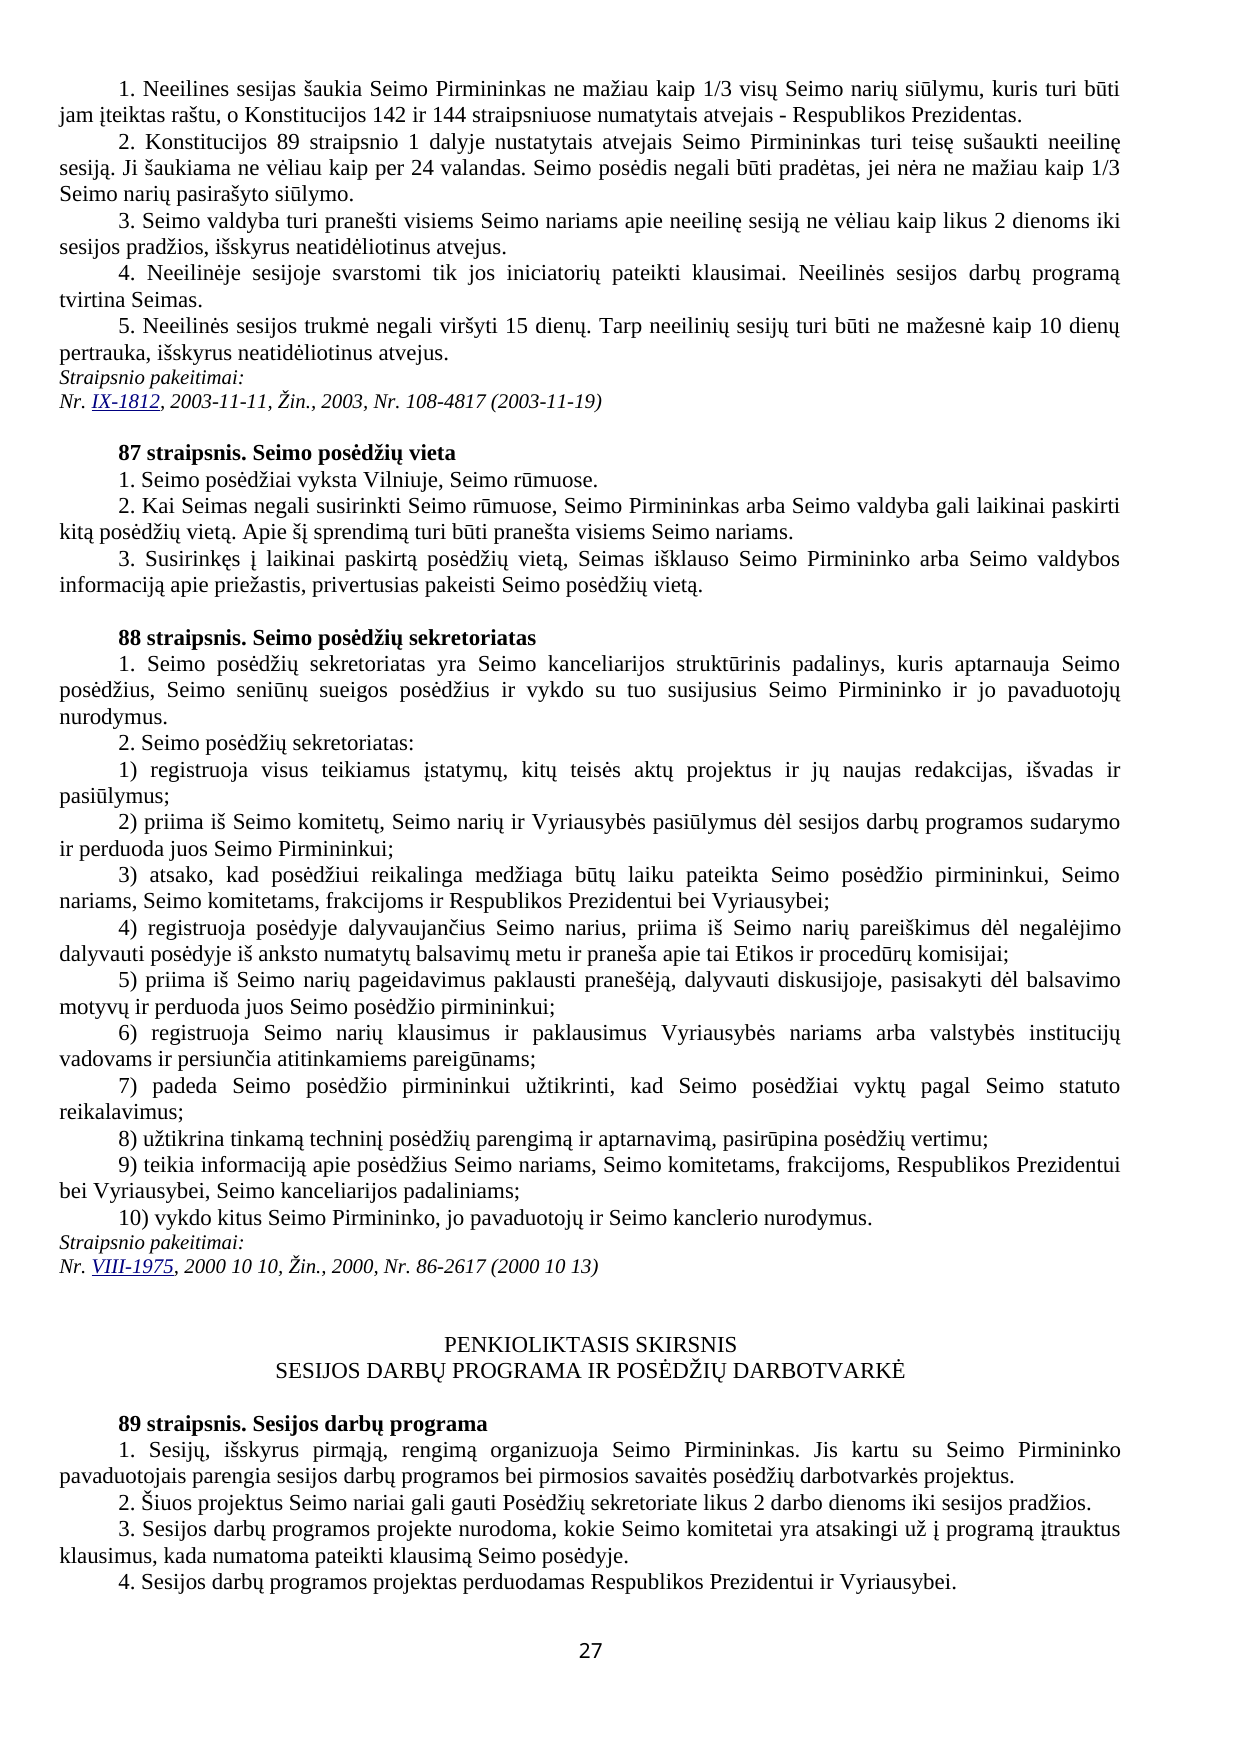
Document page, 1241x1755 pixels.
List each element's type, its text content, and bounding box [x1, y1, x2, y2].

text Straipsnio pakeitimai: [59, 1230, 1122, 1254]
text Nr. VIII-1975, 2000 10 10, Žin., 2000, Nr. 86-2617 (2000 10 13) [59, 1254, 1122, 1278]
text 6) registruoja Seimo narių klausimus ir paklausimus Vyriausybės nariams arba valstybės institucijų vadovams ir persiunčia atitinkamiems pareigūnams; [59, 1019, 1122, 1072]
text 1. Seimo posėdžiai vyksta Vilniuje, Seimo rūmuose. [59, 466, 1122, 492]
text 3. Sesijos darbų programos projekte nurodoma, kokie Seimo komitetai yra atsakingi už į programą įtrauktus klausimus, kada numatoma pateikti klausimą Seimo posėdyje. [59, 1515, 1122, 1568]
text Straipsnio pakeitimai: [59, 365, 1122, 389]
text 9) teikia informaciją apie posėdžius Seimo nariams, Seimo komitetams, frakcijoms, Respublikos Prezidentui bei Vyriausybei, Seimo kanceliarijos padaliniams; [59, 1151, 1122, 1204]
text 89 straipsnis. Sesijos darbų programa [59, 1410, 1122, 1436]
text PENKIOLIKTASIS SKIRSNIS [59, 1331, 1122, 1357]
text 3. Seimo valdyba turi pranešti visiems Seimo nariams apie neeilinę sesiją ne vėliau kaip likus 2 dienoms iki sesijos pradžios, išskyrus neatidėliotinus atvejus. [59, 207, 1122, 259]
text 4. Neeilinėje sesijoje svarstomi tik jos iniciatorių pateikti klausimai. Neeilinės sesijos darbų programą tvirtina Seimas. [59, 259, 1122, 312]
text 1. Seimo posėdžių sekretoriatas yra Seimo kanceliarijos struktūrinis padalinys, kuris aptarnauja Seimo posėdžius, Seimo seniūnų sueigos posėdžius ir vykdo su tuo susijusius Seimo Pirmininko ir jo pavaduotojų nurodymus. [59, 650, 1122, 729]
text 87 straipsnis. Seimo posėdžių vieta [59, 439, 1122, 466]
text 1. Sesijų, išskyrus pirmąją, rengimą organizuoja Seimo Pirmininkas. Jis kartu su Seimo Pirmininko pavaduotojais parengia sesijos darbų programos bei pirmosios savaitės posėdžių darbotvarkės projektus. [59, 1436, 1122, 1489]
text 88 straipsnis. Seimo posėdžių sekretoriatas [59, 624, 1122, 650]
text 2. Konstitucijos 89 straipsnio 1 dalyje nustatytais atvejais Seimo Pirmininkas turi teisę sušaukti neeilinę sesiją. Ji šaukiama ne vėliau kaip per 24 valandas. Seimo posėdis negali būti pradėtas, jei nėra ne mažiau kaip 1/3 Seimo narių pasirašyto siūlymo. [59, 128, 1122, 207]
text 3. Susirinkęs į laikinai paskirtą posėdžių vietą, Seimas išklauso Seimo Pirmininko arba Seimo valdybos informaciją apie priežastis, privertusias pakeisti Seimo posėdžių vietą. [59, 545, 1122, 597]
text 1. Neeilines sesijas šaukia Seimo Pirmininkas ne mažiau kaip 1/3 visų Seimo narių siūlymu, kuris turi būti jam įteiktas raštu, o Konstitucijos 142 ir 144 straipsniuose numatytais atvejais - Respublikos Prezidentas. [59, 75, 1122, 128]
text 2) priima iš Seimo komitetų, Seimo narių ir Vyriausybės pasiūlymus dėl sesijos darbų programos sudarymo ir perduoda juos Seimo Pirmininkui; [59, 808, 1122, 861]
text SESIJOS DARBŲ PROGRAMA IR POSĖDŽIŲ DARBOTVARKĖ [59, 1357, 1122, 1383]
text 7) padeda Seimo posėdžio pirmininkui užtikrinti, kad Seimo posėdžiai vyktų pagal Seimo statuto reikalavimus; [59, 1072, 1122, 1124]
text 5) priima iš Seimo narių pageidavimus paklausti pranešėją, dalyvauti diskusijoje, pasisakyti dėl balsavimo motyvų ir perduoda juos Seimo posėdžio pirmininkui; [59, 966, 1122, 1019]
text 4. Sesijos darbų programos projektas perduodamas Respublikos Prezidentui ir Vyriausybei. [59, 1568, 1122, 1594]
text 8) užtikrina tinkamą techninį posėdžių parengimą ir aptarnavimą, pasirūpina posėdžių vertimu; [59, 1124, 1122, 1151]
text 10) vykdo kitus Seimo Pirmininko, jo pavaduotojų ir Seimo kanclerio nurodymus. [59, 1204, 1122, 1230]
text 5. Neeilinės sesijos trukmė negali viršyti 15 dienų. Tarp neeilinių sesijų turi būti ne mažesnė kaip 10 dienų pertrauka, išskyrus neatidėliotinus atvejus. [59, 312, 1122, 365]
text Nr. IX-1812, 2003-11-11, Žin., 2003, Nr. 108-4817 (2003-11-19) [59, 389, 1122, 413]
text 3) atsako, kad posėdžiui reikalinga medžiaga būtų laiku pateikta Seimo posėdžio pirmininkui, Seimo nariams, Seimo komitetams, frakcijoms ir Respublikos Prezidentui bei Vyriausybei; [59, 861, 1122, 914]
text 2. Kai Seimas negali susirinkti Seimo rūmuose, Seimo Pirmininkas arba Seimo valdyba gali laikinai paskirti kitą posėdžių vietą. Apie šį sprendimą turi būti pranešta visiems Seimo nariams. [59, 492, 1122, 545]
text 1) registruoja visus teikiamus įstatymų, kitų teisės aktų projektus ir jų naujas redakcijas, išvadas ir pasiūlymus; [59, 756, 1122, 808]
text 2. Seimo posėdžių sekretoriatas: [59, 729, 1122, 756]
text 4) registruoja posėdyje dalyvaujančius Seimo narius, priima iš Seimo narių pareiškimus dėl negalėjimo dalyvauti posėdyje iš anksto numatytų balsavimų metu ir praneša apie tai Etikos ir procedūrų komisijai; [59, 914, 1122, 966]
text 2. Šiuos projektus Seimo nariai gali gauti Posėdžių sekretoriate likus 2 darbo dienoms iki sesijos pradžios. [59, 1489, 1122, 1515]
